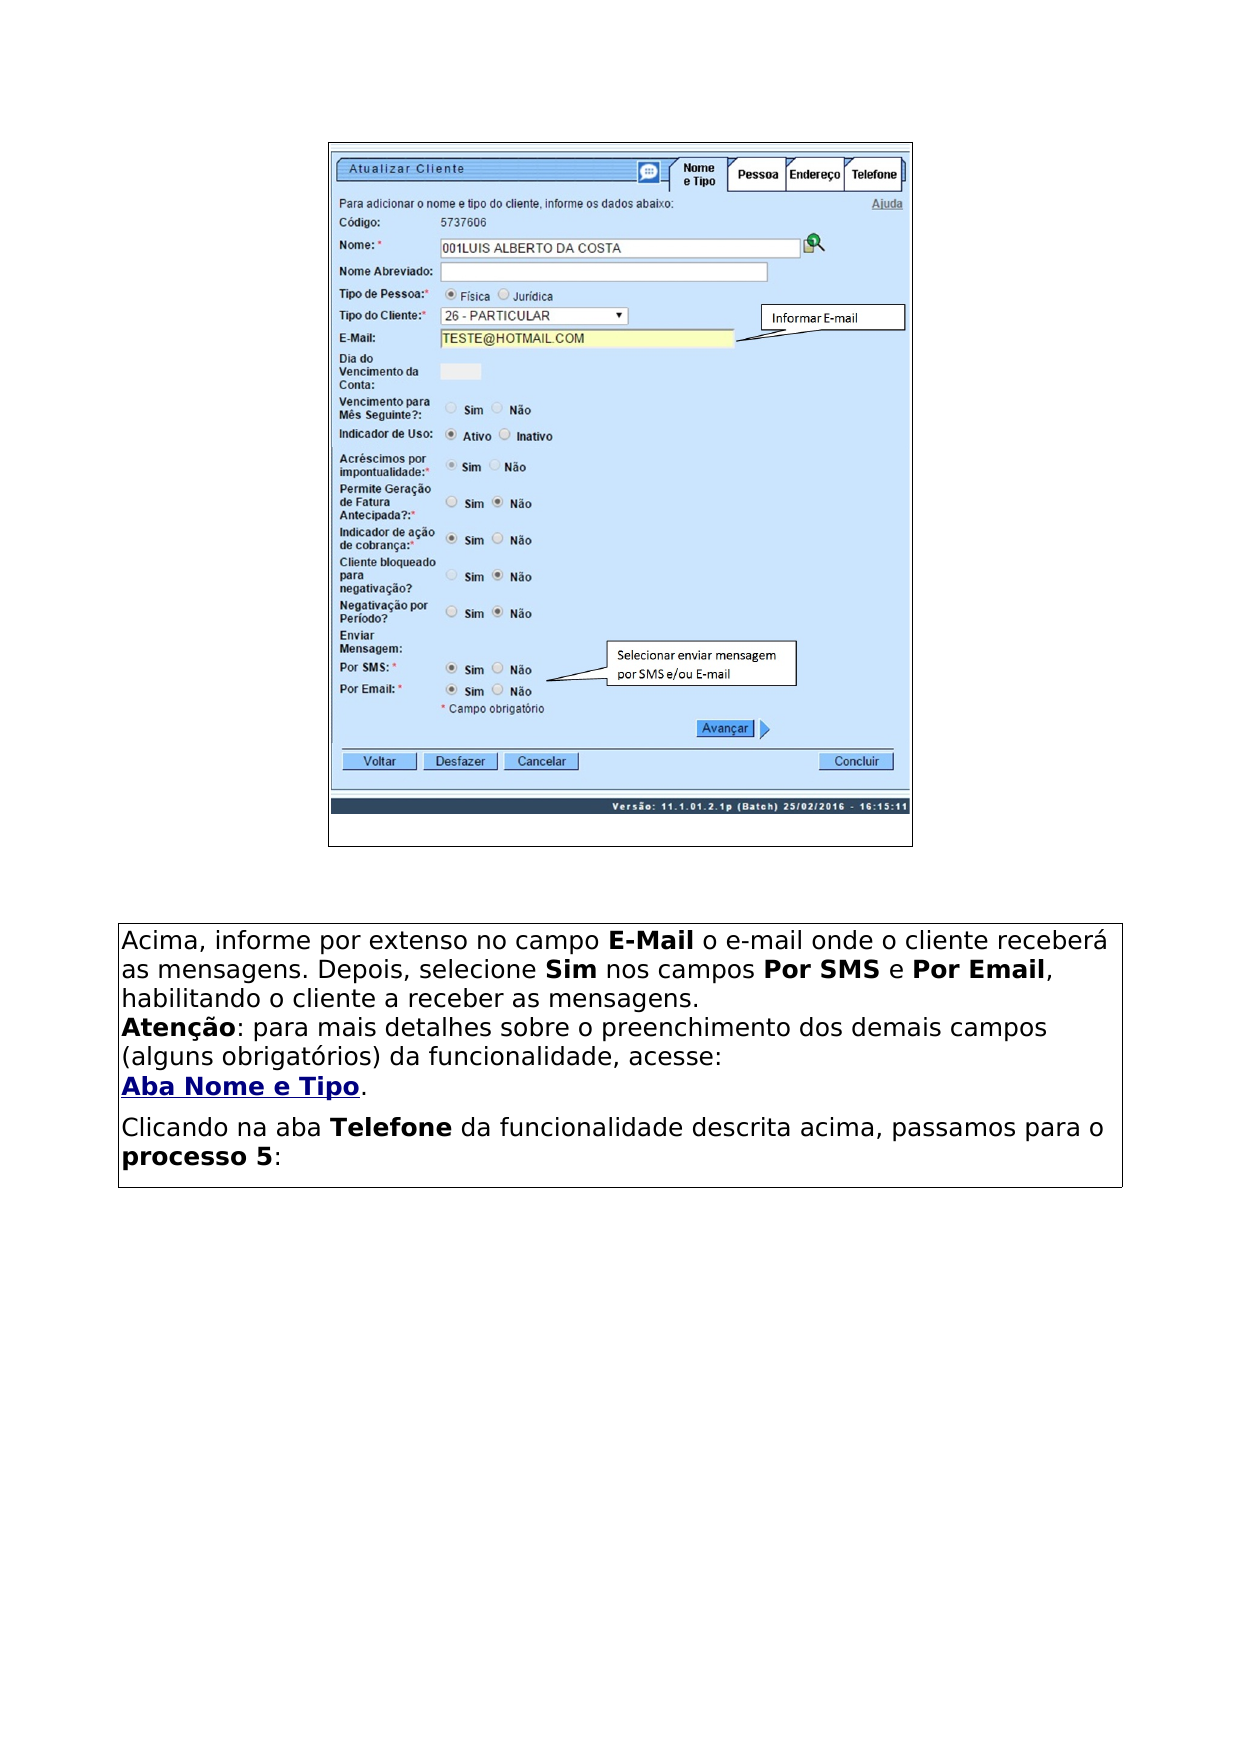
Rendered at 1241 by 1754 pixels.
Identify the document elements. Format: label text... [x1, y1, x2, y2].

table_header Acima, informe por extenso no campo E-Mail o e-mail onde o cliente receberá as mensagens. Depois, selecione Sim nos campos Por SMS e Por Email, habilitando o cliente a receber as mensagens. Atenção: para mais detalhes sobre o preenchimento dos demais campos (alguns obrigatórios) da funcionalidade, acesse: Aba Nome e Tipo. Clicando na aba Telefone da funcionalidade descrita acima, passamos para o processo 5: [119, 924, 1122, 1187]
picture [330, 144, 910, 814]
table_header [329, 143, 912, 846]
